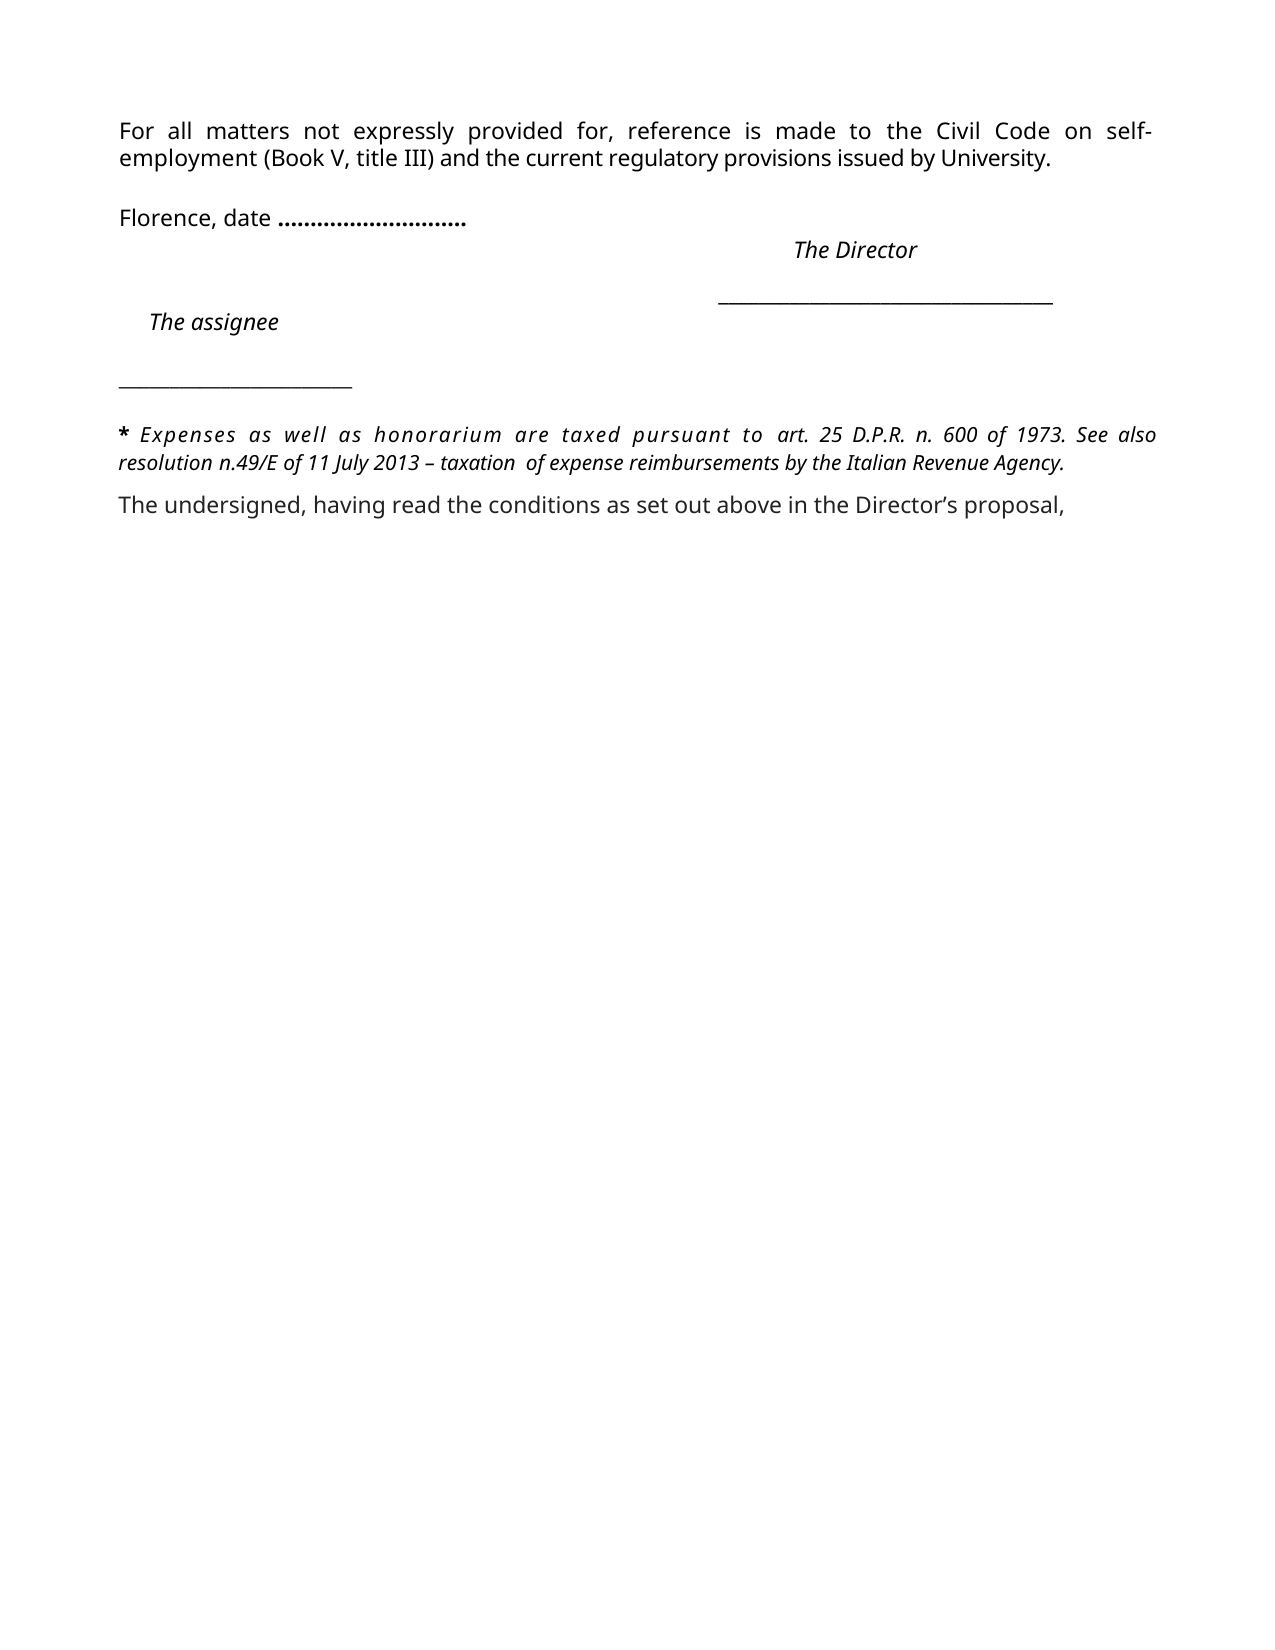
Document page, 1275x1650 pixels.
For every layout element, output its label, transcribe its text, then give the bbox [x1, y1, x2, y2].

text For all matters not expressly provided for, reference is made to the Civil Code on self-employment (Book V, title III) and the current regulatory provisions issued by University. [119, 118, 1153, 171]
text _______________________ [119, 360, 1153, 392]
text _________________________________ [644, 277, 1153, 309]
text Florence, date …………………….…. [119, 202, 1153, 234]
text The assignee [119, 309, 1153, 335]
text The Director [719, 234, 1153, 265]
text * Expenses as well as honorarium are taxed pursuant to art. 25 D.P.R. n. 600 of 1973. See also resolution n.49/E of 11 July 2013 – taxation of expense reimbursements by the Italian Revenue Agency. [118, 420, 1159, 477]
text The undersigned, having read the conditions as set out above in the Director’s proposal, [118, 489, 1157, 521]
